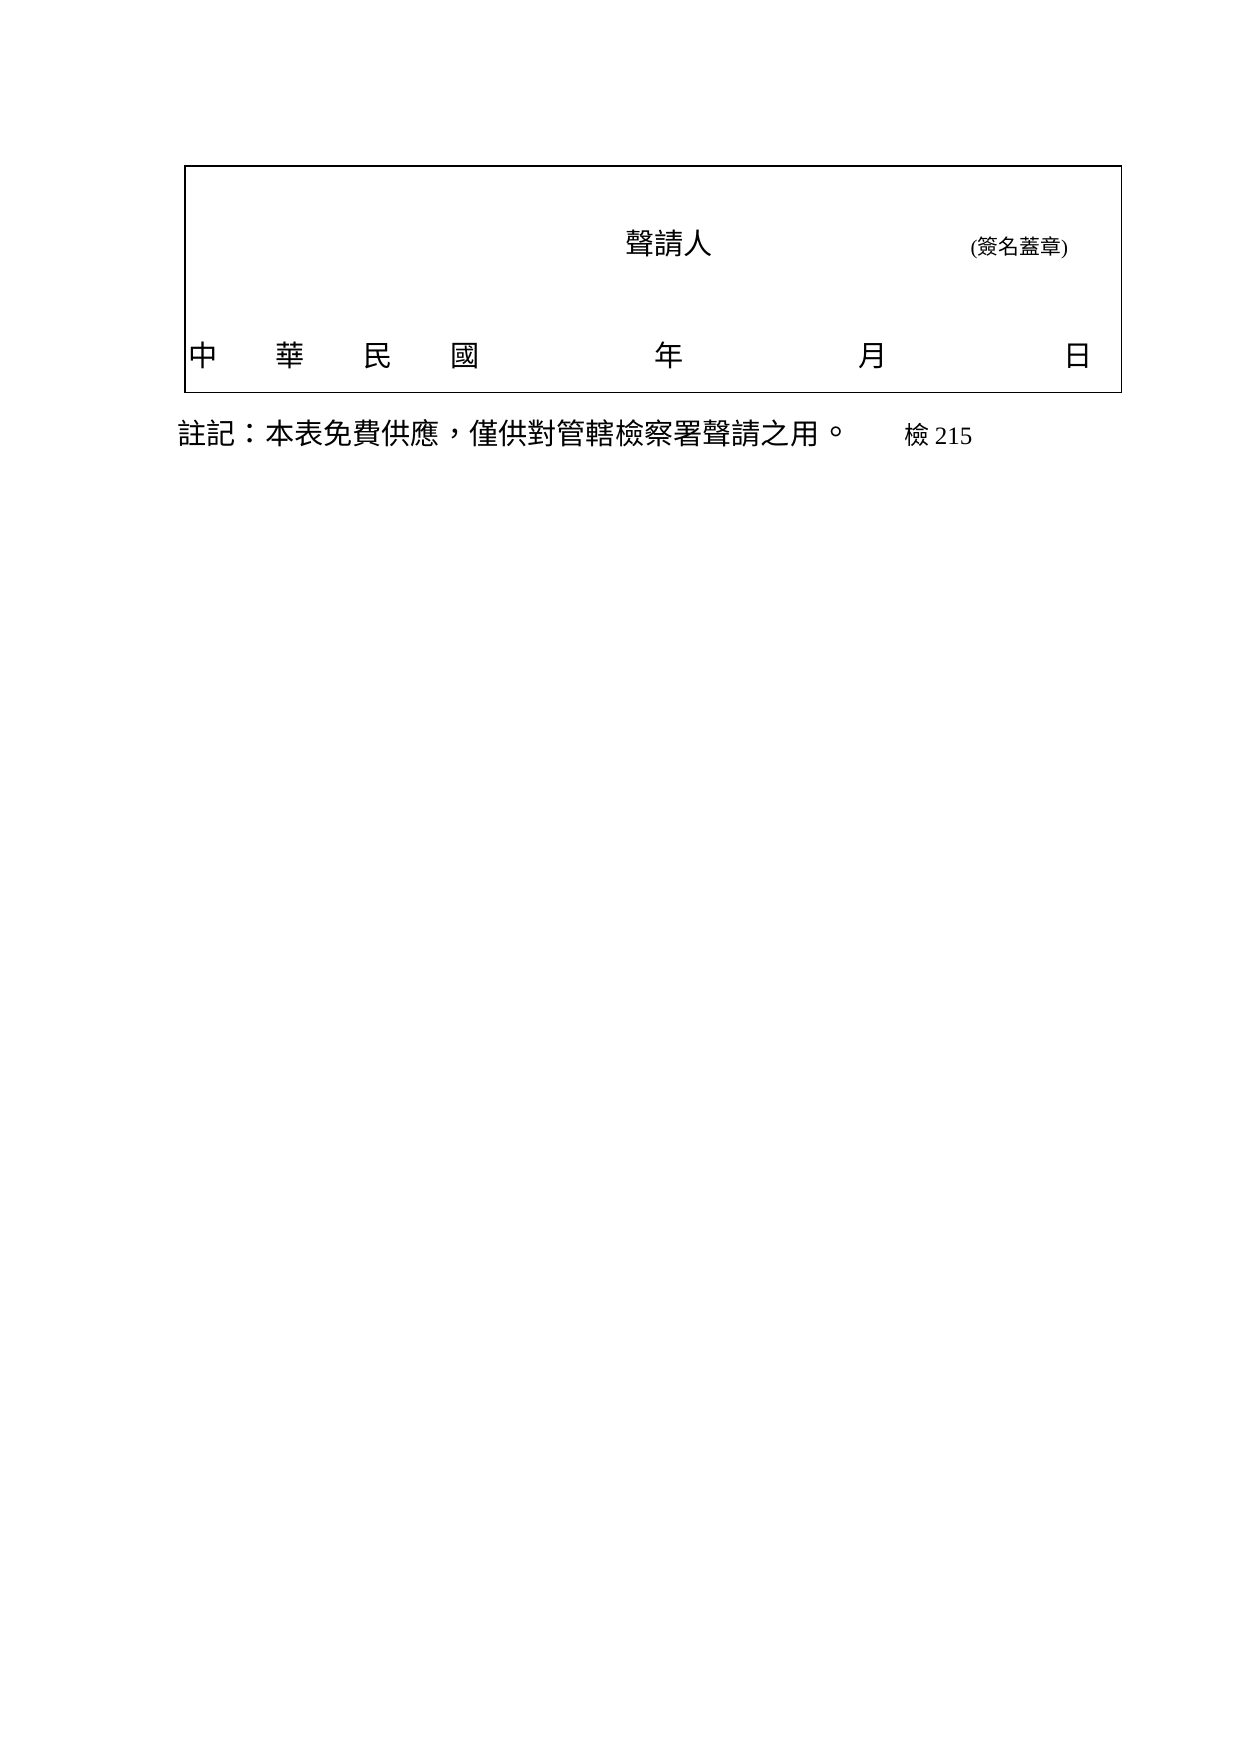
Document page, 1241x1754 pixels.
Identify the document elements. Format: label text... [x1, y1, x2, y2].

table_cell 聲請人 (簽名蓋章) 中 華 民 國 年 月 日 [186, 167, 1121, 392]
text 註記：本表免費供應，僅供對管轄檢察署聲請之用。 檢215 [177, 393, 1122, 468]
